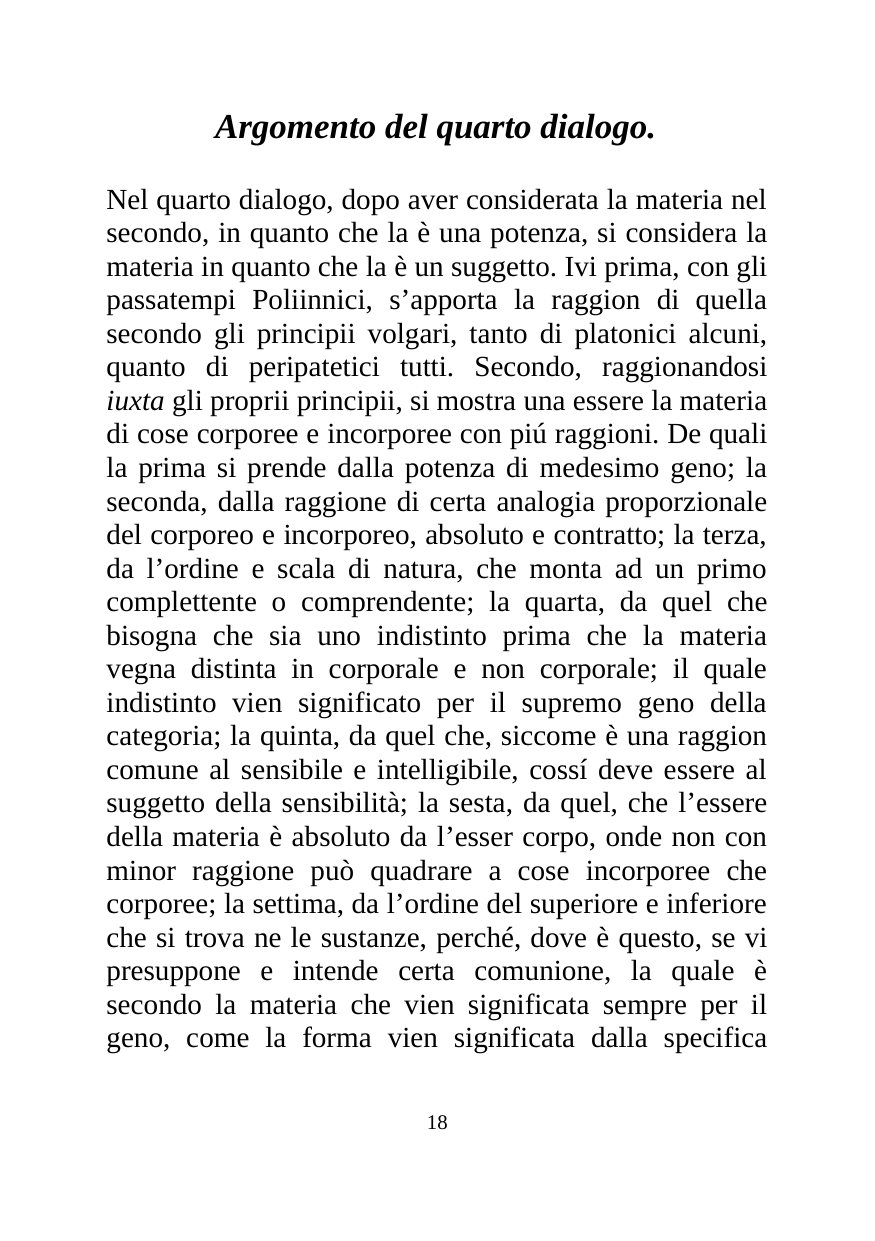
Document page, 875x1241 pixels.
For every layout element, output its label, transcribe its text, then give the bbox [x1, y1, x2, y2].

subtitle Argomento del quarto dialogo. [106, 106, 768, 146]
text Nel quarto dialogo, dopo aver considerata la materia nel secondo, in quanto che la è una potenza, si considera la materia in quanto che la è un suggetto. Ivi prima, con gli passatempi Poliinnici, s’apporta la raggion di quella secondo gli principii volgari, tanto di platonici alcuni, quanto di peripatetici tutti. Secondo, raggionandosi iuxta gli proprii principii, si mostra una essere la materia di cose corporee e incorporee con piú raggioni. De quali la prima si prende dalla potenza di medesimo geno; la seconda, dalla raggione di certa analogia proporzionale del corporeo e incorporeo, absoluto e contratto; la terza, da l’ordine e scala di natura, che monta ad un primo complettente o comprendente; la quarta, da quel che bisogna che sia uno indistinto prima che la materia vegna distinta in corporale e non corporale; il quale indistinto vien significato per il supremo geno della categoria; la quinta, da quel che, siccome è una raggion comune al sensibile e intelligibile, cossí deve essere al suggetto della sensibilità; la sesta, da quel, che l’essere della materia è absoluto da l’esser corpo, onde non con minor raggione può quadrare a cose incorporee che corporee; la settima, da l’ordine del superiore e inferiore che si trova ne le sustanze, perché, dove è questo, se vi presuppone e intende certa comunione, la quale è secondo la materia che vien significata sempre per il geno, come la forma vien significata dalla specifica [106, 182, 768, 1054]
